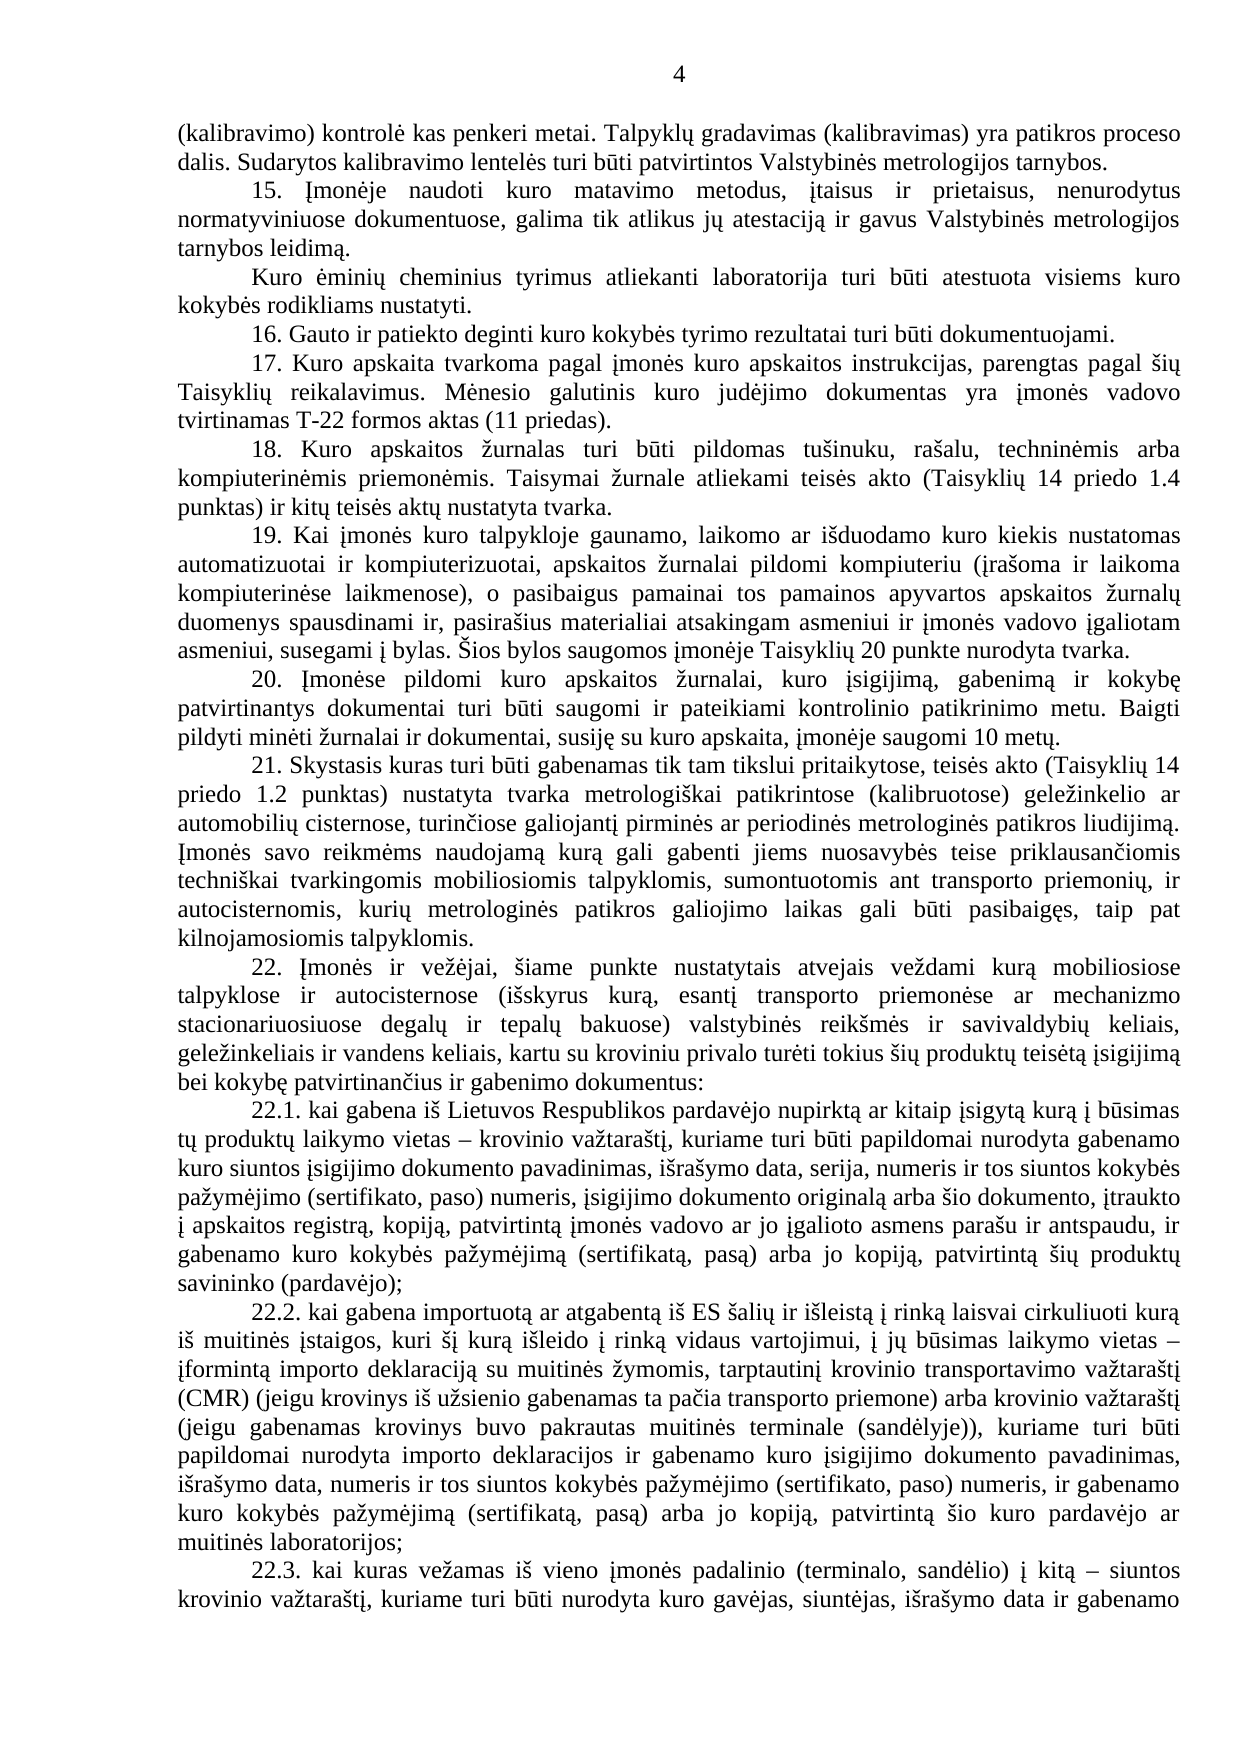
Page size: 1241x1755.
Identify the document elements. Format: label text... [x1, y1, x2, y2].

text 22.1. kai gabena iš Lietuvos Respublikos pardavėjo nupirktą ar kitaip įsigytą kurą į būsimas tų produktų laikymo vietas – krovinio važtaraštį, kuriame turi būti papildomai nurodyta gabenamo kuro siuntos įsigijimo dokumento pavadinimas, išrašymo data, serija, numeris ir tos siuntos kokybės pažymėjimo (sertifikato, paso) numeris, įsigijimo dokumento originalą arba šio dokumento, įtraukto į apskaitos registrą, kopiją, patvirtintą įmonės vadovo ar jo įgalioto asmens parašu ir antspaudu, ir gabenamo kuro kokybės pažymėjimą (sertifikatą, pasą) arba jo kopiją, patvirtintą šių produktų savininko (pardavėjo); [177, 1096, 1181, 1297]
text 18. Kuro apskaitos žurnalas turi būti pildomas tušinuku, rašalu, techninėmis arba kompiuterinėmis priemonėmis. Taisymai žurnale atliekami teisės akto (Taisyklių 14 priedo 1.4 punktas) ir kitų teisės aktų nustatyta tvarka. [177, 434, 1181, 521]
text (kalibravimo) kontrolė kas penkeri metai. Talpyklų gradavimas (kalibravimas) yra patikros proceso dalis. Sudarytos kalibravimo lentelės turi būti patvirtintos Valstybinės metrologijos tarnybos. [177, 118, 1181, 176]
text Kuro ėminių cheminius tyrimus atliekanti laboratorija turi būti atestuota visiems kuro kokybės rodikliams nustatyti. [177, 262, 1181, 319]
text 19. Kai įmonės kuro talpykloje gaunamo, laikomo ar išduodamo kuro kiekis nustatomas automatizuotai ir kompiuterizuotai, apskaitos žurnalai pildomi kompiuteriu (įrašoma ir laikoma kompiuterinėse laikmenose), o pasibaigus pamainai tos pamainos apyvartos apskaitos žurnalų duomenys spausdinami ir, pasirašius materialiai atsakingam asmeniui ir įmonės vadovo įgaliotam asmeniui, susegami į bylas. Šios bylos saugomos įmonėje Taisyklių 20 punkte nurodyta tvarka. [177, 521, 1181, 664]
text 22.2. kai gabena importuotą ar atgabentą iš ES šalių ir išleistą į rinką laisvai cirkuliuoti kurą iš muitinės įstaigos, kuri šį kurą išleido į rinką vidaus vartojimui, į jų būsimas laikymo vietas – įformintą importo deklaraciją su muitinės žymomis, tarptautinį krovinio transportavimo važtaraštį (CMR) (jeigu krovinys iš užsienio gabenamas ta pačia transporto priemone) arba krovinio važtaraštį (jeigu gabenamas krovinys buvo pakrautas muitinės terminale (sandėlyje)), kuriame turi būti papildomai nurodyta importo deklaracijos ir gabenamo kuro įsigijimo dokumento pavadinimas, išrašymo data, numeris ir tos siuntos kokybės pažymėjimo (sertifikato, paso) numeris, ir gabenamo kuro kokybės pažymėjimą (sertifikatą, pasą) arba jo kopiją, patvirtintą šio kuro pardavėjo ar muitinės laboratorijos; [177, 1297, 1181, 1556]
text 20. Įmonėse pildomi kuro apskaitos žurnalai, kuro įsigijimą, gabenimą ir kokybę patvirtinantys dokumentai turi būti saugomi ir pateikiami kontrolinio patikrinimo metu. Baigti pildyti minėti žurnalai ir dokumentai, susiję su kuro apskaita, įmonėje saugomi 10 metų. [177, 664, 1181, 751]
text 16. Gauto ir patiekto deginti kuro kokybės tyrimo rezultatai turi būti dokumentuojami. [177, 319, 1181, 348]
text 15. Įmonėje naudoti kuro matavimo metodus, įtaisus ir prietaisus, nenurodytus normatyviniuose dokumentuose, galima tik atlikus jų atestaciją ir gavus Valstybinės metrologijos tarnybos leidimą. [177, 176, 1181, 262]
text 22. Įmonės ir vežėjai, šiame punkte nustatytais atvejais veždami kurą mobiliosiose talpyklose ir autocisternose (išskyrus kurą, esantį transporto priemonėse ar mechanizmo stacionariuosiuose degalų ir tepalų bakuose) valstybinės reikšmės ir savivaldybių keliais, geležinkeliais ir vandens keliais, kartu su kroviniu privalo turėti tokius šių produktų teisėtą įsigijimą bei kokybę patvirtinančius ir gabenimo dokumentus: [177, 952, 1181, 1096]
text 17. Kuro apskaita tvarkoma pagal įmonės kuro apskaitos instrukcijas, parengtas pagal šių Taisyklių reikalavimus. Mėnesio galutinis kuro judėjimo dokumentas yra įmonės vadovo tvirtinamas T-22 formos aktas (11 priedas). [177, 348, 1181, 434]
text 21. Skystasis kuras turi būti gabenamas tik tam tikslui pritaikytose, teisės akto (Taisyklių 14 priedo 1.2 punktas) nustatyta tvarka metrologiškai patikrintose (kalibruotose) geležinkelio ar automobilių cisternose, turinčiose galiojantį pirminės ar periodinės metrologinės patikros liudijimą. Įmonės savo reikmėms naudojamą kurą gali gabenti jiems nuosavybės teise priklausančiomis techniškai tvarkingomis mobiliosiomis talpyklomis, sumontuotomis ant transporto priemonių, ir autocisternomis, kurių metrologinės patikros galiojimo laikas gali būti pasibaigęs, taip pat kilnojamosiomis talpyklomis. [177, 751, 1181, 952]
text 22.3. kai kuras vežamas iš vieno įmonės padalinio (terminalo, sandėlio) į kitą – siuntos krovinio važtaraštį, kuriame turi būti nurodyta kuro gavėjas, siuntėjas, išrašymo data ir gabenamo [177, 1556, 1181, 1613]
